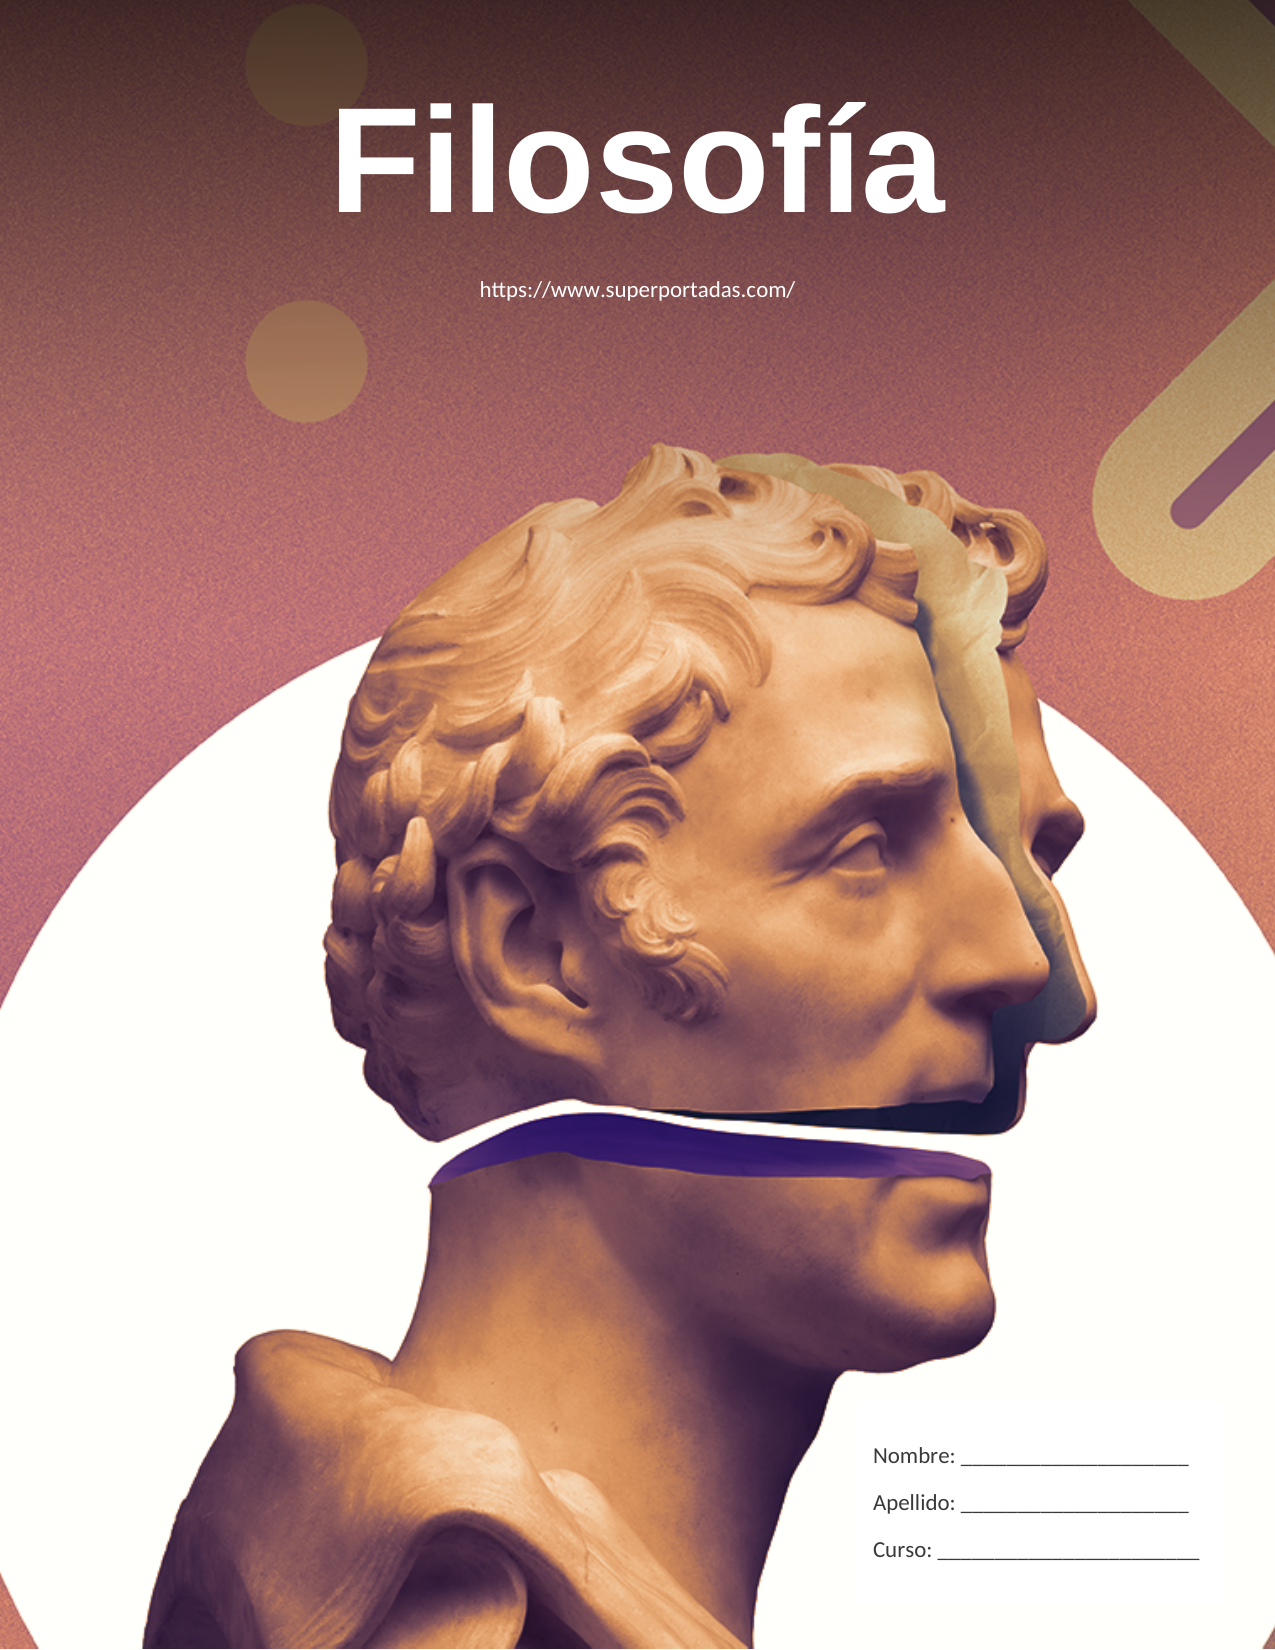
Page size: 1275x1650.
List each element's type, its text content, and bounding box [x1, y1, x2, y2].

text Curso: _______________________ [873, 1535, 1208, 1563]
text Filosofía [244, 72, 1031, 244]
picture [0, 0, 1275, 1649]
text Nombre: ____________________ [873, 1441, 1208, 1469]
text https://www.superportadas.com/ [244, 275, 1031, 303]
text Apellido: ____________________ [873, 1488, 1208, 1516]
